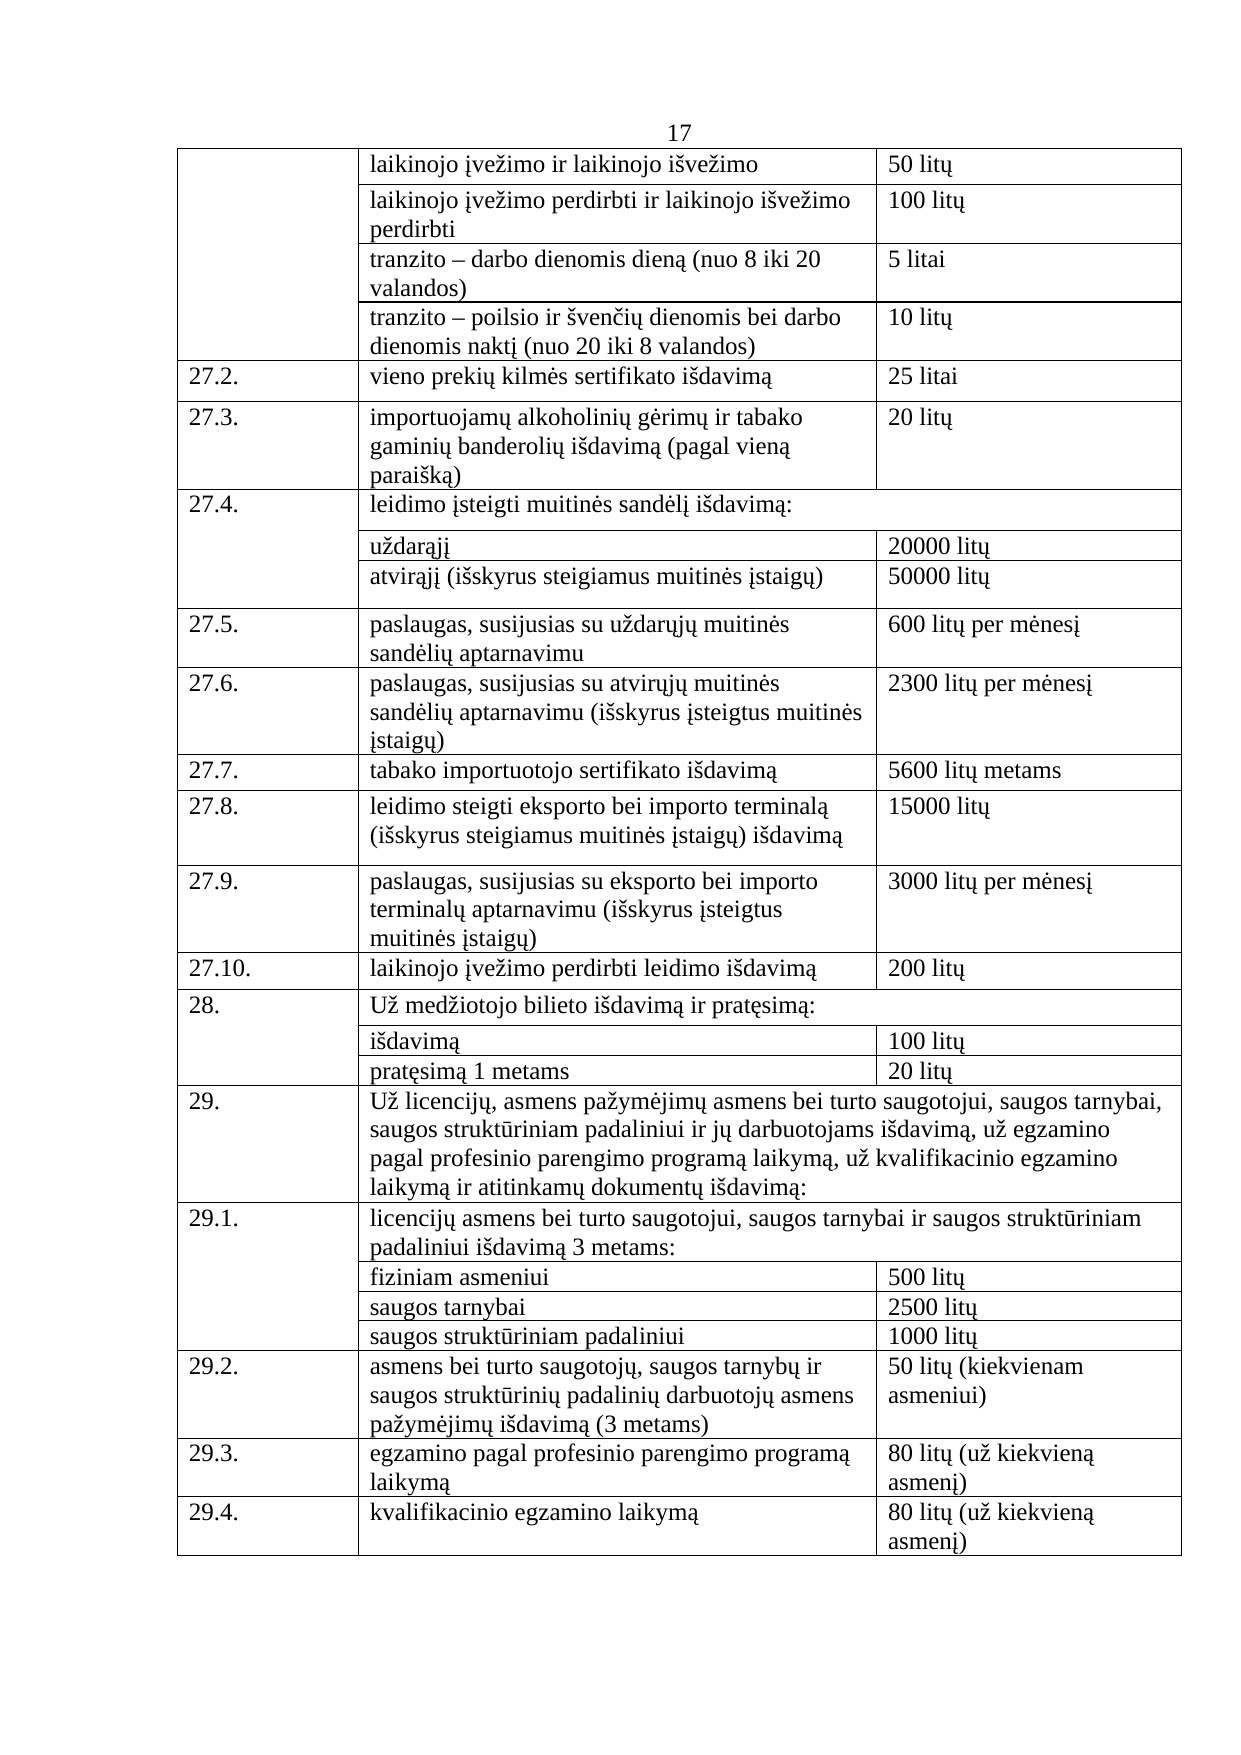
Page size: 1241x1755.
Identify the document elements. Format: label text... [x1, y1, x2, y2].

table_cell 500 litų [877, 1262, 1181, 1291]
table_cell 27.5. [178, 609, 358, 667]
table_cell pratęsimą 1 metams [359, 1056, 876, 1085]
table_cell Už licencijų, asmens pažymėjimų asmens bei turto saugotojui, saugos tarnybai, saugos struktūriniam padaliniui ir jų darbuotojams išdavimą, už egzamino pagal profesinio parengimo programą laikymą, už kvalifikacinio egzamino laikymą ir atitinkamų dokumentų išdavimą: [359, 1086, 1181, 1202]
table_cell 80 litų (už kiekvieną asmenį) [877, 1439, 1181, 1496]
table_cell 27.9. [178, 866, 358, 952]
table_cell tabako importuotojo sertifikato išdavimą [359, 755, 876, 790]
table_cell laikinojo įvežimo perdirbti leidimo išdavimą [359, 953, 876, 989]
table_cell 15000 litų [877, 791, 1181, 865]
table_cell 27.3. [178, 402, 358, 488]
table_cell [178, 149, 358, 360]
table_cell laikinojo įvežimo ir laikinojo išvežimo [359, 149, 876, 184]
table_cell 5600 litų metams [877, 755, 1181, 790]
table_cell 100 litų [877, 1026, 1181, 1055]
table_cell kvalifikacinio egzamino laikymą [359, 1497, 876, 1554]
table_cell 100 litų [877, 185, 1181, 243]
table_cell importuojamų alkoholinių gėrimų ir tabako gaminių banderolių išdavimą (pagal vieną paraišką) [359, 402, 876, 488]
table_cell 27.8. [178, 791, 358, 865]
table_cell 25 litai [877, 361, 1181, 401]
table_cell leidimo įsteigti muitinės sandėlį išdavimą: [359, 490, 1181, 530]
table_cell tranzito – darbo dienomis dieną (nuo 8 iki 20 valandos) [359, 244, 876, 301]
table_cell paslaugas, susijusias su eksporto bei importo terminalų aptarnavimu (išskyrus įsteigtus muitinės įstaigų) [359, 866, 876, 952]
table_cell asmens bei turto saugotojų, saugos tarnybų ir saugos struktūrinių padalinių darbuotojų asmens pažymėjimų išdavimą (3 metams) [359, 1351, 876, 1437]
table_cell tranzito – poilsio ir švenčių dienomis bei darbo dienomis naktį (nuo 20 iki 8 valandos) [359, 303, 876, 360]
table_cell 29. [178, 1086, 358, 1202]
table_cell 20000 litų [877, 531, 1181, 560]
table_cell 80 litų (už kiekvieną asmenį) [877, 1497, 1181, 1554]
table_cell 10 litų [877, 303, 1181, 360]
table_cell 20 litų [877, 1056, 1181, 1085]
table_cell laikinojo įvežimo perdirbti ir laikinojo išvežimo perdirbti [359, 185, 876, 243]
table_cell 29.2. [178, 1351, 358, 1437]
table_cell licencijų asmens bei turto saugotojui, saugos tarnybai ir saugos struktūriniam padaliniui išdavimą 3 metams: [359, 1203, 1181, 1261]
table_cell išdavimą [359, 1026, 876, 1055]
table_cell vieno prekių kilmės sertifikato išdavimą [359, 361, 876, 401]
table_cell 1000 litų [877, 1321, 1181, 1350]
table_cell fiziniam asmeniui [359, 1262, 876, 1291]
table_cell paslaugas, susijusias su atvirųjų muitinės sandėlių aptarnavimu (išskyrus įsteigtus muitinės įstaigų) [359, 668, 876, 754]
table_cell 27.10. [178, 953, 358, 989]
table_cell saugos tarnybai [359, 1292, 876, 1320]
table_cell leidimo steigti eksporto bei importo terminalą (išskyrus steigiamus muitinės įstaigų) išdavimą [359, 791, 876, 865]
table_cell paslaugas, susijusias su uždarųjų muitinės sandėlių aptarnavimu [359, 609, 876, 667]
table_cell 3000 litų per mėnesį [877, 866, 1181, 952]
table_cell 5 litai [877, 244, 1181, 301]
table_cell 50 litų [877, 149, 1181, 184]
table_cell 27.2. [178, 361, 358, 401]
table_cell 29.4. [178, 1497, 358, 1554]
table_cell saugos struktūriniam padaliniui [359, 1321, 876, 1350]
table_cell 50000 litų [877, 561, 1181, 608]
table_cell 600 litų per mėnesį [877, 609, 1181, 667]
table_cell 20 litų [877, 402, 1181, 488]
table_cell Už medžiotojo bilieto išdavimą ir pratęsimą: [359, 990, 1181, 1025]
table_cell 28. [178, 990, 358, 1085]
table_cell egzamino pagal profesinio parengimo programą laikymą [359, 1439, 876, 1496]
table_cell 50 litų (kiekvienam asmeniui) [877, 1351, 1181, 1437]
table_cell 27.4. [178, 490, 358, 608]
table_cell 27.6. [178, 668, 358, 754]
table_cell 2500 litų [877, 1292, 1181, 1320]
table_cell 29.1. [178, 1203, 358, 1350]
table_cell uždarąjį [359, 531, 876, 560]
table_cell 27.7. [178, 755, 358, 790]
table_cell 200 litų [877, 953, 1181, 989]
table_cell atvirąjį (išskyrus steigiamus muitinės įstaigų) [359, 561, 876, 608]
table_cell 29.3. [178, 1439, 358, 1496]
table_cell 2300 litų per mėnesį [877, 668, 1181, 754]
